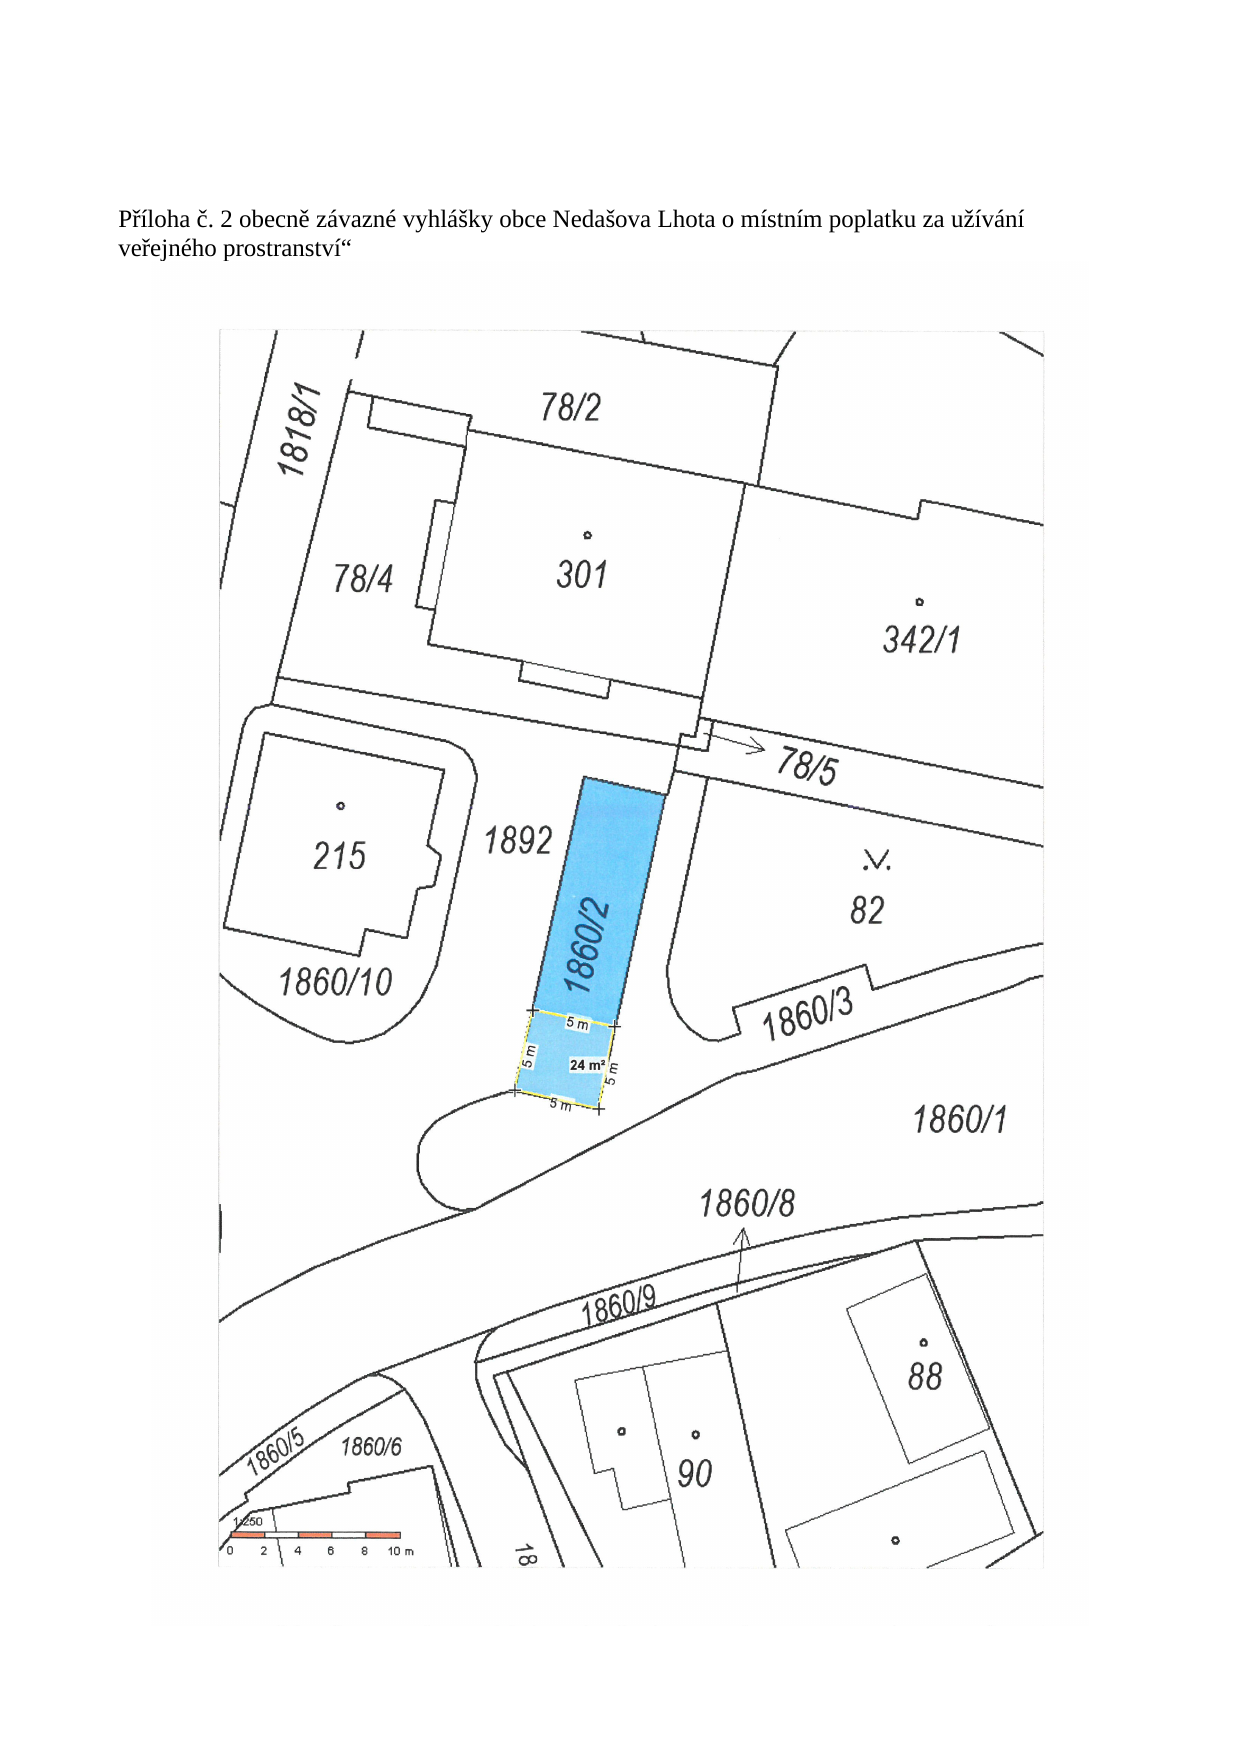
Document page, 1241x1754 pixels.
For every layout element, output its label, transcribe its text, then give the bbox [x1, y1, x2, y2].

picture [151, 261, 1090, 1626]
text Příloha č. 2 obecně závazné vyhlášky obce Nedašova Lhota o místním poplatku za užívání veřejného prostranství“ [118, 204, 1122, 262]
